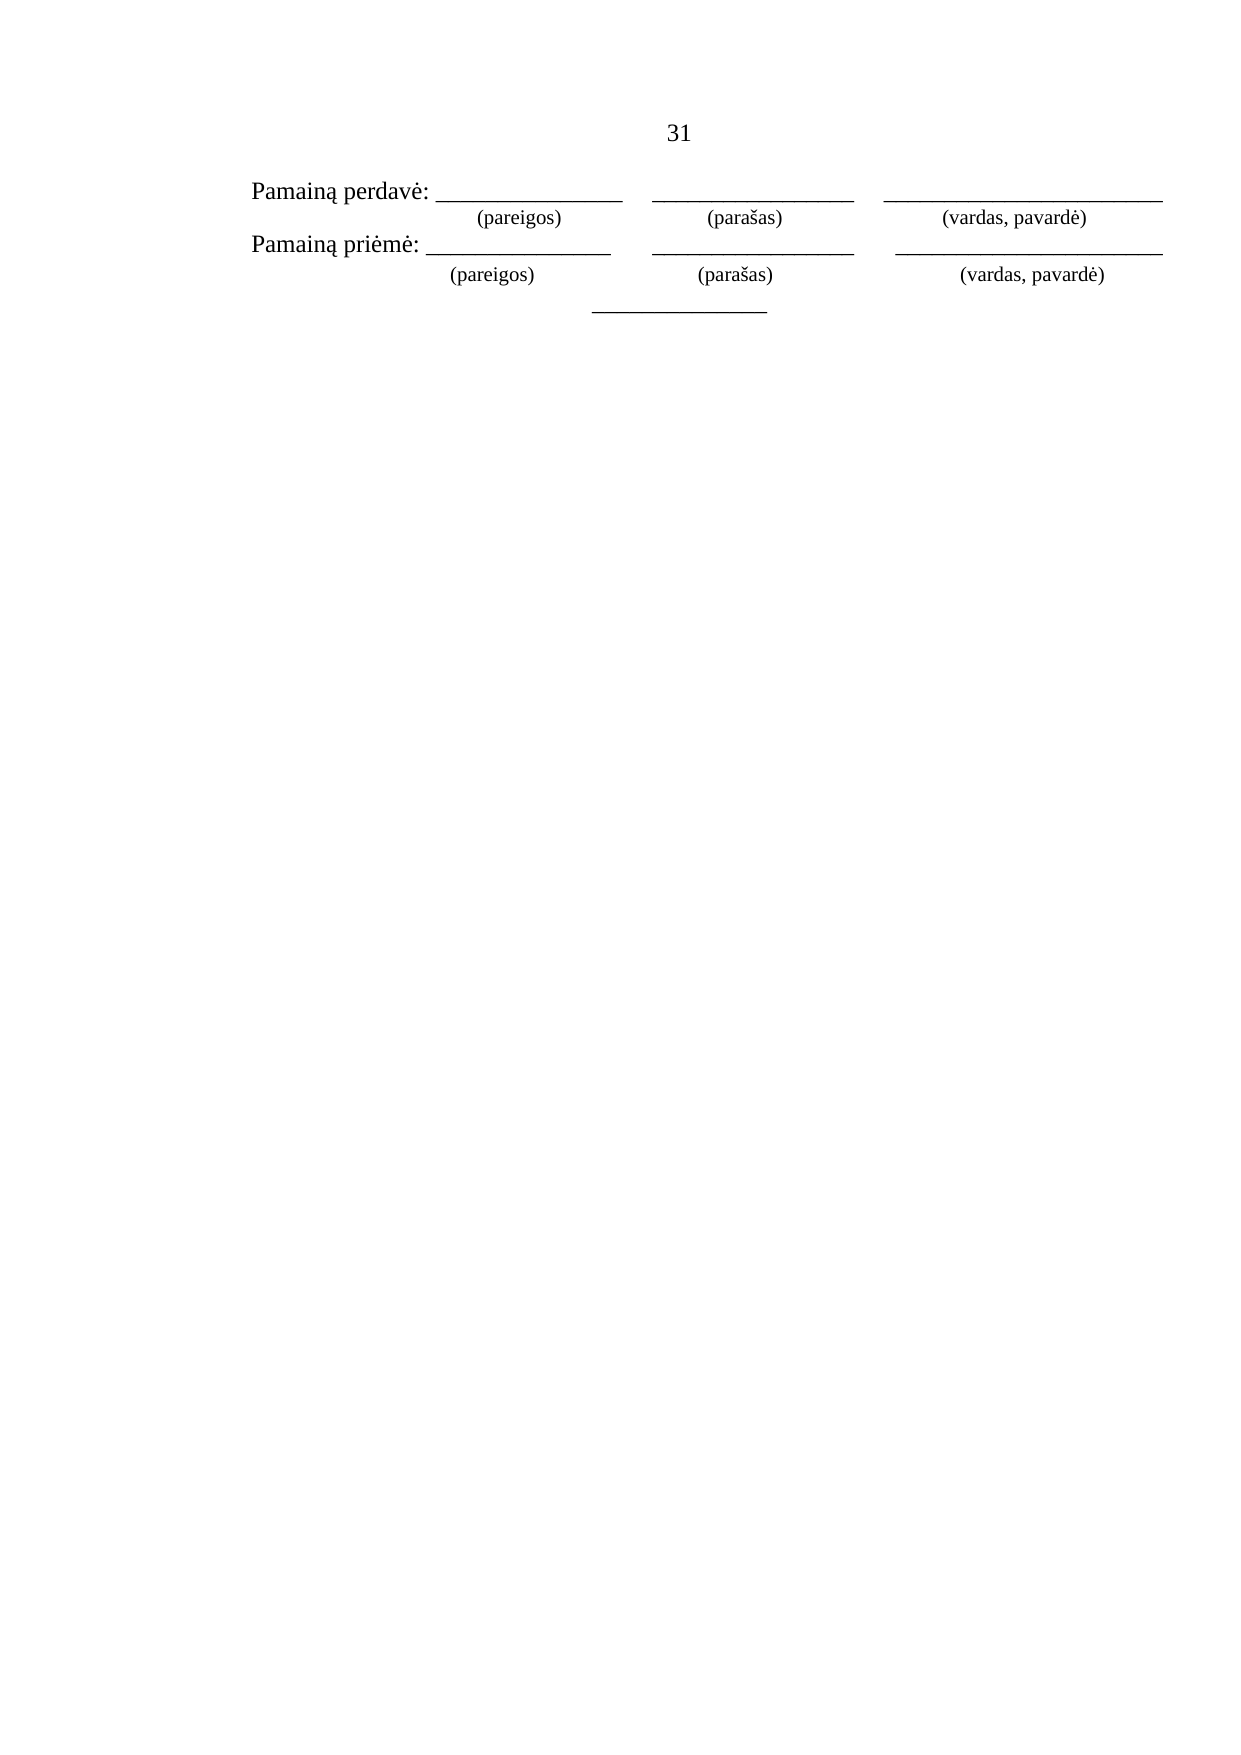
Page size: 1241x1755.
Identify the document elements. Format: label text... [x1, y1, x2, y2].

text ______________ [177, 287, 1181, 315]
text Pamainą perdavė: [177, 176, 1181, 205]
text (pareigos) (parašas) (vardas, pavardė) [177, 205, 1181, 229]
text Pamainą priėmė: [177, 229, 1181, 258]
text (pareigos) (parašas) (vardas, pavardė) [177, 258, 1181, 287]
